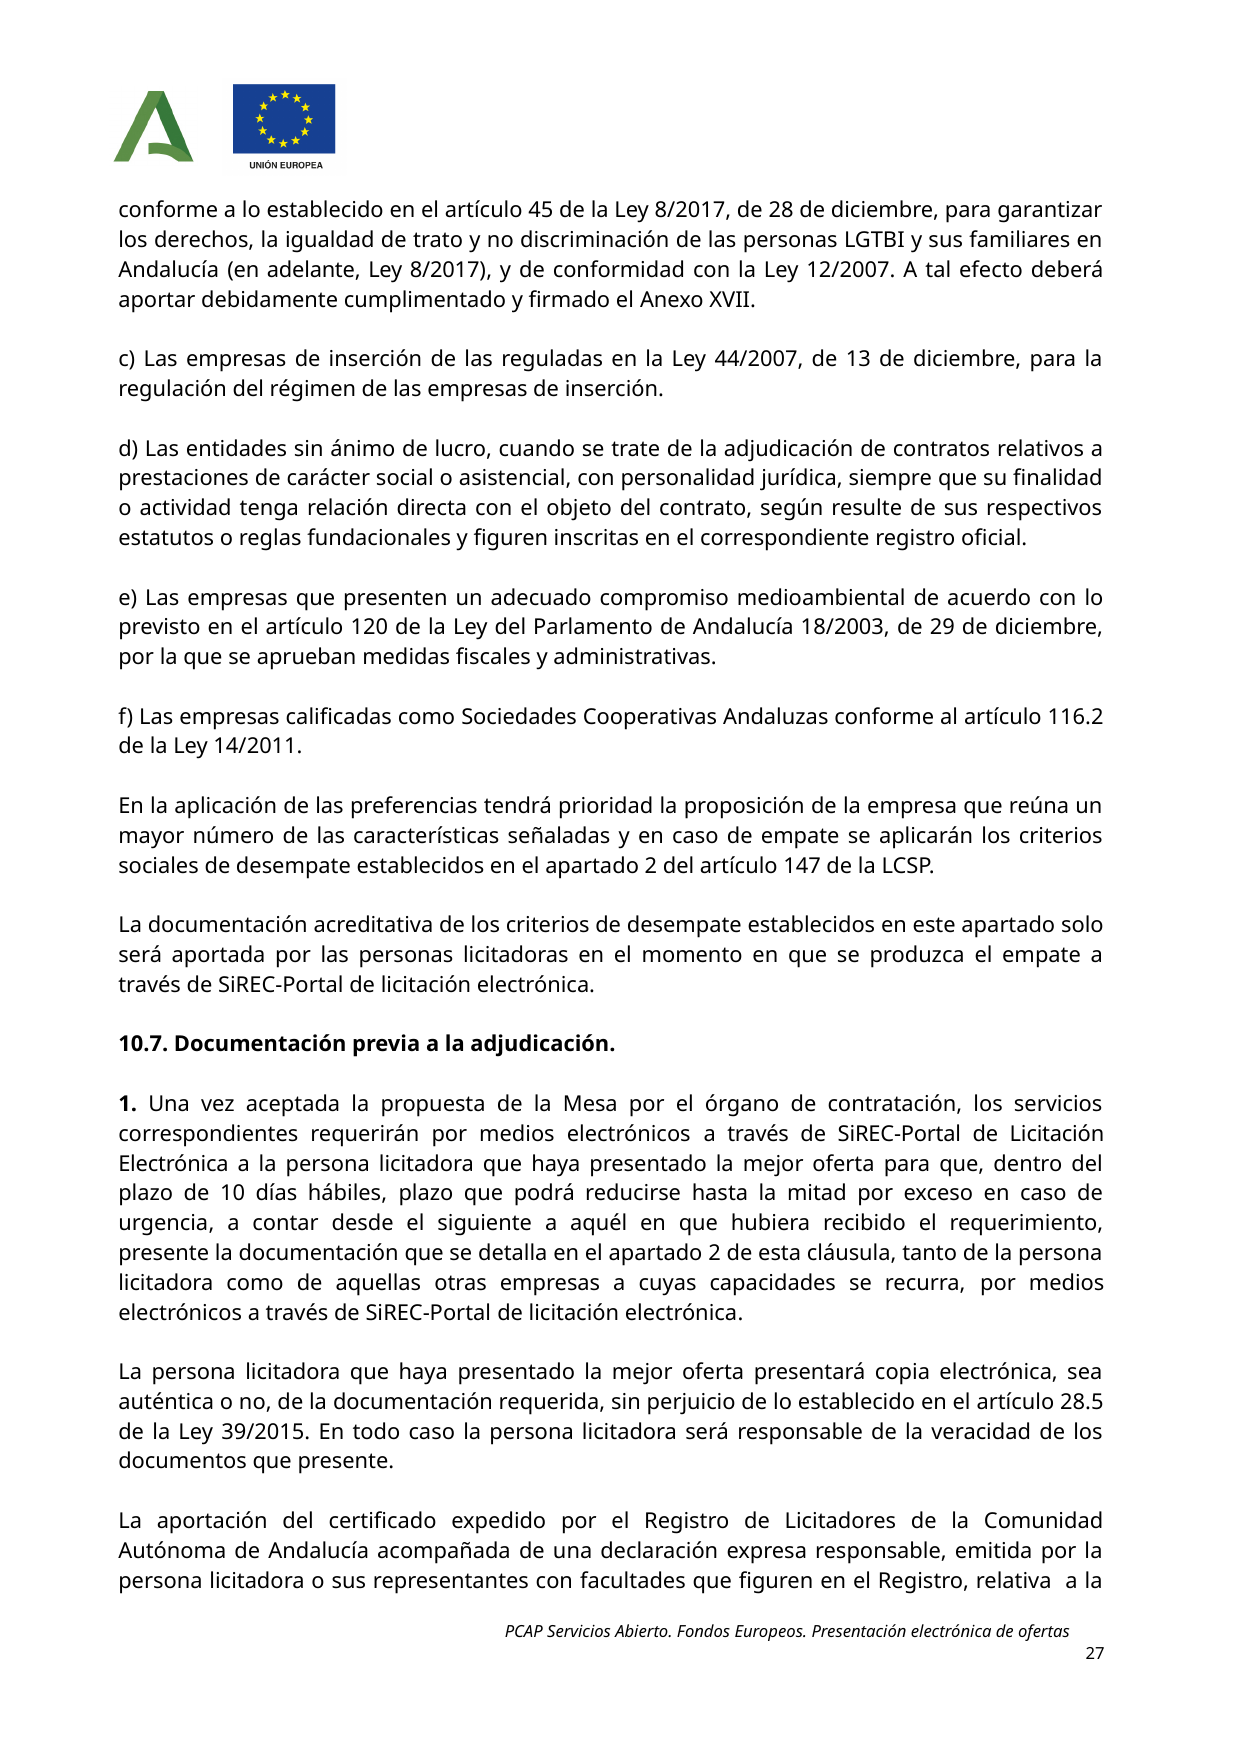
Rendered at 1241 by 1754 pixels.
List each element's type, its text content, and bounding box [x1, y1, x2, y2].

picture [221, 78, 347, 176]
text c) Las empresas de inserción de las reguladas en la Ley 44/2007, de 13 de diciembre, para la regulación del régimen de las empresas de inserción. [118, 343, 1104, 403]
text En la aplicación de las preferencias tendrá prioridad la proposición de la empresa que reúna un mayor número de las características señaladas y en caso de empate se aplicarán los criterios sociales de desempate establecidos en el apartado 2 del artículo 147 de la LCSP. [118, 790, 1104, 879]
text La aportación del certificado expedido por el Registro de Licitadores de la Comunidad Autónoma de Andalucía acompañada de una declaración expresa responsable, emitida por la persona licitadora o sus representantes con facultades que figuren en el Registro, relativa a la [118, 1505, 1104, 1594]
text La documentación acreditativa de los criterios de desempate establecidos en este apartado solo será aportada por las personas licitadoras en el momento en que se produzca el empate a través de SiREC-Portal de licitación electrónica. [118, 909, 1104, 999]
text e) Las empresas que presenten un adecuado compromiso medioambiental de acuerdo con lo previsto en el artículo 120 de la Ley del Parlamento de Andalucía 18/2003, de 29 de diciembre, por la que se aprueban medidas fiscales y administrativas. [118, 582, 1104, 671]
text 1. Una vez aceptada la propuesta de la Mesa por el órgano de contratación, los servicios correspondientes requerirán por medios electrónicos a través de SiREC-Portal de Licitación Electrónica a la persona licitadora que haya presentado la mejor oferta para que, dentro del plazo de 10 días hábiles, plazo que podrá reducirse hasta la mitad por exceso en caso de urgencia, a contar desde el siguiente a aquél en que hubiera recibido el requerimiento, presente la documentación que se detalla en el apartado 2 de esta cláusula, tanto de la persona licitadora como de aquellas otras empresas a cuyas capacidades se recurra, por medios electrónicos a través de SiREC-Portal de licitación electrónica. [118, 1088, 1104, 1326]
text La persona licitadora que haya presentado la mejor oferta presentará copia electrónica, sea auténtica o no, de la documentación requerida, sin perjuicio de lo establecido en el artículo 28.5 de la Ley 39/2015. En todo caso la persona licitadora será responsable de la veracidad de los documentos que presente. [118, 1356, 1104, 1475]
text conforme a lo establecido en el artículo 45 de la Ley 8/2017, de 28 de diciembre, para garantizar los derechos, la igualdad de trato y no discriminación de las personas LGTBI y sus familiares en Andalucía (en adelante, Ley 8/2017), y de conformidad con la Ley 12/2007. A tal efecto deberá aportar debidamente cumplimentado y firmado el Anexo XVII. [118, 194, 1104, 313]
picture [109, 86, 198, 166]
text d) Las entidades sin ánimo de lucro, cuando se trate de la adjudicación de contratos relativos a prestaciones de carácter social o asistencial, con personalidad jurídica, siempre que su finalidad o actividad tenga relación directa con el objeto del contrato, según resulte de sus respectivos estatutos o reglas fundacionales y figuren inscritas en el correspondiente registro oficial. [118, 433, 1104, 552]
text 10.7. Documentación previa a la adjudicación. [118, 1028, 1104, 1058]
text f) Las empresas calificadas como Sociedades Cooperativas Andaluzas conforme al artículo 116.2 de la Ley 14/2011. [118, 701, 1104, 760]
